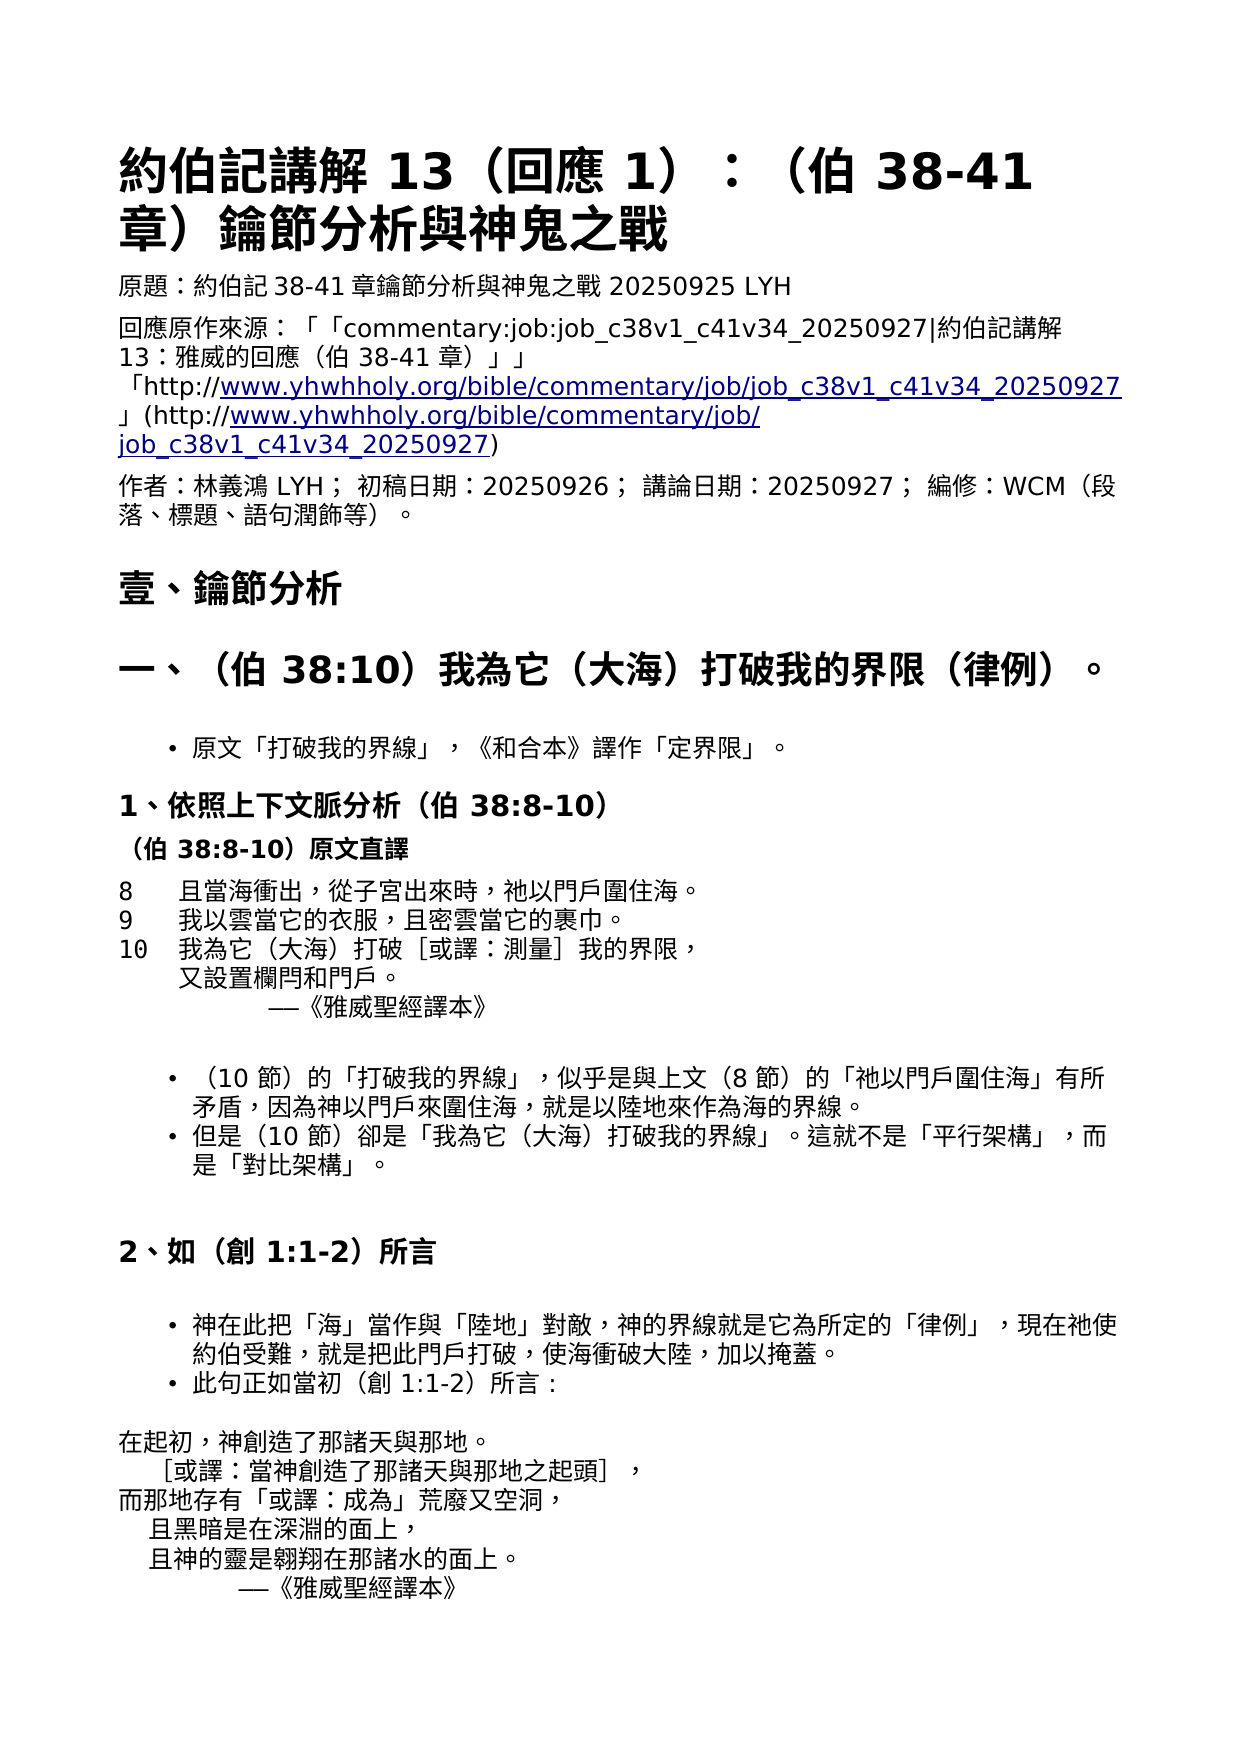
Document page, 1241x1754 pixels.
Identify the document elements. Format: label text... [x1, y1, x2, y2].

text 在起初，神創造了那諸天與那地。 ［或譯：當神創造了那諸天與那地之起頭］， 而那地存有「或譯：成為」荒廢又空洞， 且黑暗是在深淵的面上， 且神的靈是翱翔在那諸水的面上。 ——《雅威聖經譯本》 [118, 1428, 1122, 1603]
subtitle 壹、鑰節分析 [118, 568, 1122, 612]
list （10 節）的「打破我的界線」，似乎是與上文（8 節）的「祂以門戶圍住海」有所矛盾，因為神以門戶來圍住海，就是以陸地來作為海的界線。 [177, 1064, 1122, 1122]
list 神在此把「海」當作與「陸地」對敵，神的界線就是它為所定的「律例」，現在祂使約伯受難，就是把此門戶打破，使海衝破大陸，加以掩蓋。 [177, 1311, 1122, 1369]
text 8 且當海衝出，從子宮出來時，祂以門戶圍住海。 9 我以雲當它的衣服，且密雲當它的裹巾。 10 我為它（大海）打破［或譯：測量］我的界限， 又設置欄閂和門戶。 ——《雅威聖經譯本》 [118, 877, 1122, 1023]
subtitle 一、（伯 38:10）我為它（大海）打破我的界限（律例）。 [118, 649, 1122, 693]
list 原文「打破我的界線」，《和合本》譯作「定界限」。 [177, 735, 1122, 764]
text 回應原作來源：「「commentary:job:job_c38v1_c41v34_20250927|約伯記講解 13：雅威的回應（伯 38-41 章）」」 「http://www.yhwhholy.org/bible/commentary/job/job_c38v1_c41v34_20250927」(http://www.yhwhholy.org/bible/commentary/job/job_c38v1_c41v34_20250927) [118, 314, 1122, 459]
text 原題：約伯記38-41章鑰節分析與神鬼之戰 20250925 LYH [118, 272, 1122, 301]
subtitle 約伯記講解 13（回應 1）：（伯 38-41 章）鑰節分析與神鬼之戰 [118, 143, 1122, 259]
text 作者：林義鴻 LYH； 初稿日期：20250926； 講論日期：20250927； 編修：WCM（段落、標題、語句潤飾等）。 [118, 472, 1122, 530]
list 此句正如當初（創 1:1-2）所言 : [177, 1369, 1122, 1399]
subtitle 1、依照上下文脈分析（伯 38:8-10） [118, 789, 1122, 823]
text （伯 38:8-10）原文直譯 [118, 835, 1122, 864]
list 但是（10 節）卻是「我為它（大海）打破我的界線」。這就不是「平行架構」，而是「對比架構」。 [177, 1122, 1122, 1181]
subtitle 2、如（創 1:1-2）所言 [118, 1235, 1122, 1269]
